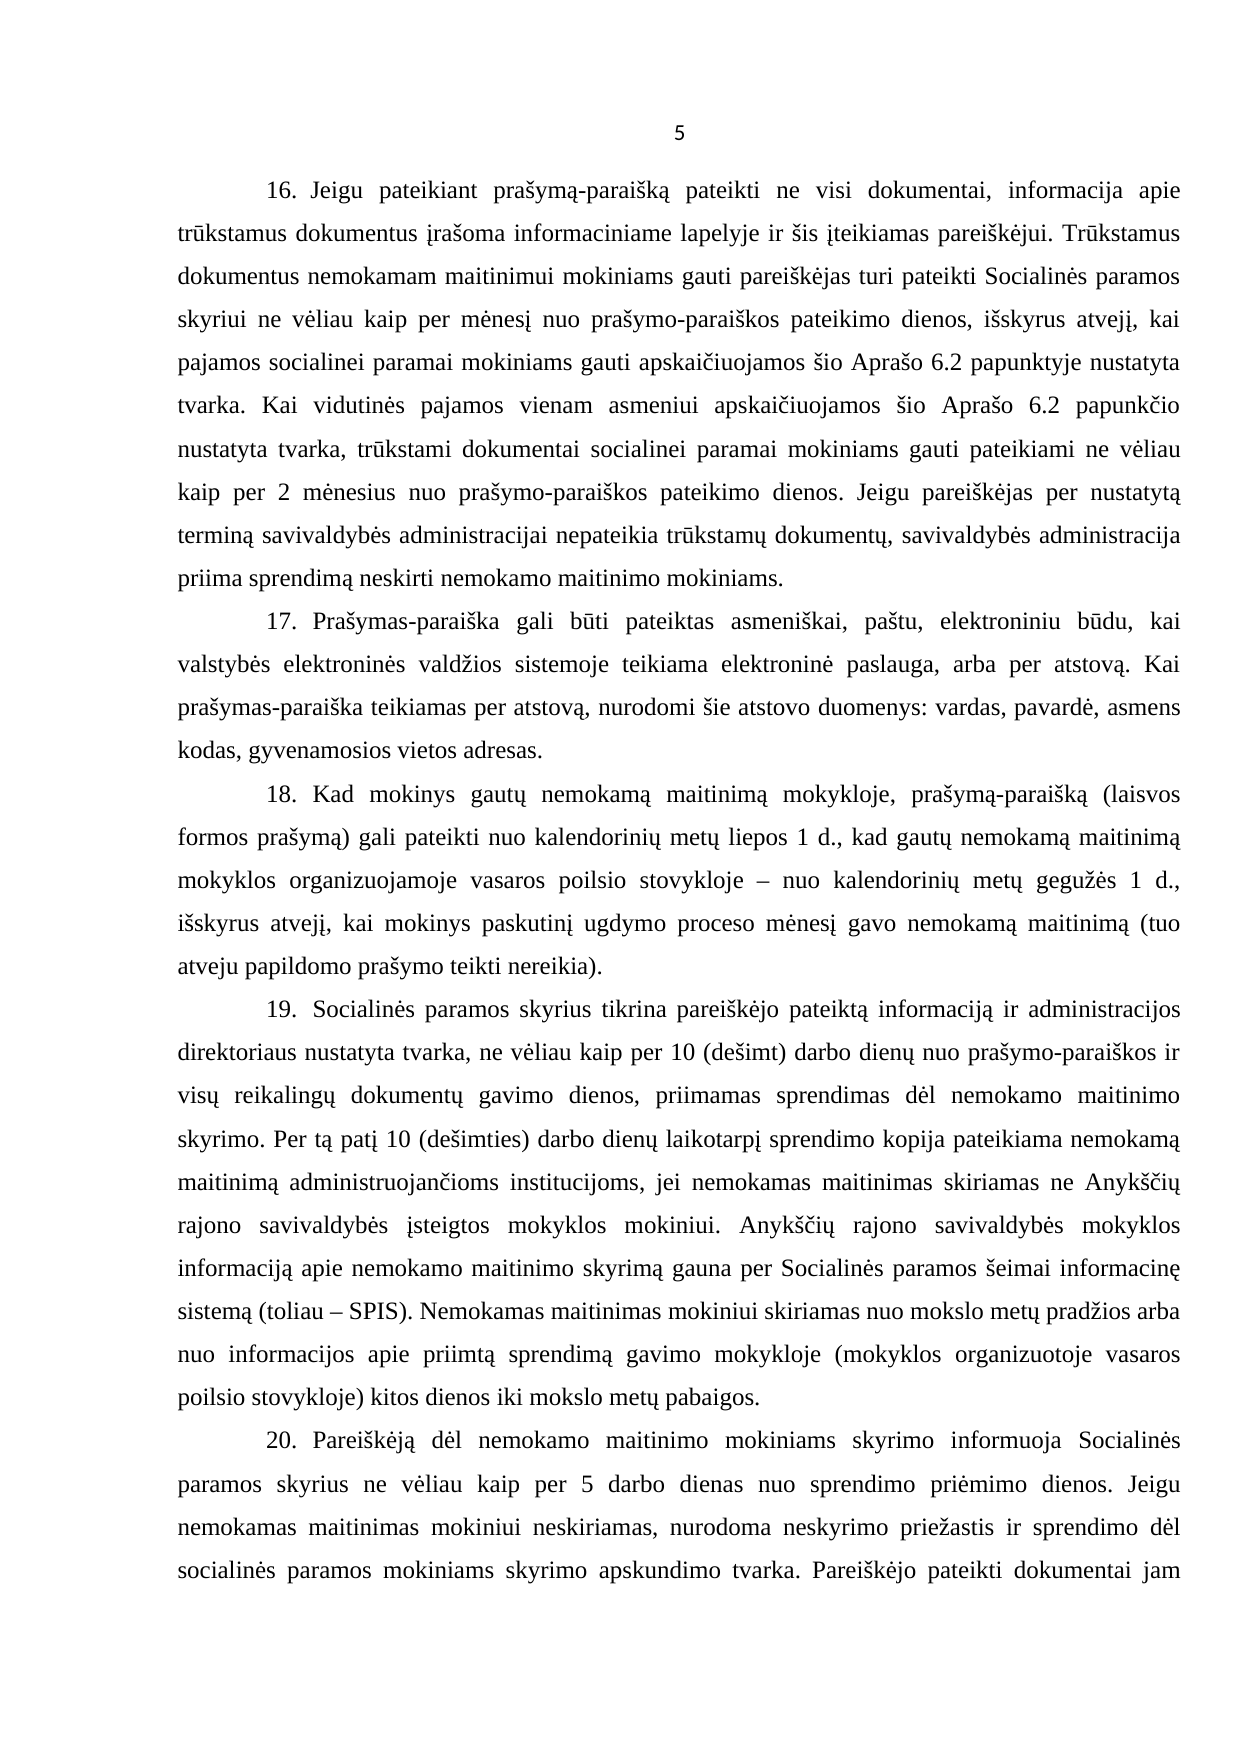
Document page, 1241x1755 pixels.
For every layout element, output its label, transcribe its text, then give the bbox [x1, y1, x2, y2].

text 20. Pareiškėją dėl nemokamo maitinimo mokiniams skyrimo informuoja Socialinės paramos skyrius ne vėliau kaip per 5 darbo dienas nuo sprendimo priėmimo dienos. Jeigu nemokamas maitinimas mokiniui neskiriamas, nurodoma neskyrimo priežastis ir sprendimo dėl socialinės paramos mokiniams skyrimo apskundimo tvarka. Pareiškėjo pateikti dokumentai jam [177, 1426, 1181, 1584]
text 16. Jeigu pateikiant prašymą-paraišką pateikti ne visi dokumentai, informacija apie trūkstamus dokumentus įrašoma informaciniame lapelyje ir šis įteikiamas pareiškėjui. Trūkstamus dokumentus nemokamam maitinimui mokiniams gauti pareiškėjas turi pateikti Socialinės paramos skyriui ne vėliau kaip per mėnesį nuo prašymo-paraiškos pateikimo dienos, išskyrus atvejį, kai pajamos socialinei paramai mokiniams gauti apskaičiuojamos šio Aprašo 6.2 papunktyje nustatyta tvarka. Kai vidutinės pajamos vienam asmeniui apskaičiuojamos šio Aprašo 6.2 papunkčio nustatyta tvarka, trūkstami dokumentai socialinei paramai mokiniams gauti pateikiami ne vėliau kaip per 2 mėnesius nuo prašymo-paraiškos pateikimo dienos. Jeigu pareiškėjas per nustatytą terminą savivaldybės administracijai nepateikia trūkstamų dokumentų, savivaldybės administracija priima sprendimą neskirti nemokamo maitinimo mokiniams. [177, 175, 1181, 592]
text 19. Socialinės paramos skyrius tikrina pareiškėjo pateiktą informaciją ir administracijos direktoriaus nustatyta tvarka, ne vėliau kaip per 10 (dešimt) darbo dienų nuo prašymo-paraiškos ir visų reikalingų dokumentų gavimo dienos, priimamas sprendimas dėl nemokamo maitinimo skyrimo. Per tą patį 10 (dešimties) darbo dienų laikotarpį sprendimo kopija pateikiama nemokamą maitinimą administruojančioms institucijoms, jei nemokamas maitinimas skiriamas ne Anykščių rajono savivaldybės įsteigtos mokyklos mokiniui. Anykščių rajono savivaldybės mokyklos informaciją apie nemokamo maitinimo skyrimą gauna per Socialinės paramos šeimai informacinę sistemą (toliau – SPIS). Nemokamas maitinimas mokiniui skiriamas nuo mokslo metų pradžios arba nuo informacijos apie priimtą sprendimą gavimo mokykloje (mokyklos organizuotoje vasaros poilsio stovykloje) kitos dienos iki mokslo metų pabaigos. [177, 994, 1181, 1411]
text 18. Kad mokinys gautų nemokamą maitinimą mokykloje, prašymą-paraišką (laisvos formos prašymą) gali pateikti nuo kalendorinių metų liepos 1 d., kad gautų nemokamą maitinimą mokyklos organizuojamoje vasaros poilsio stovykloje – nuo kalendorinių metų gegužės 1 d., išskyrus atvejį, kai mokinys paskutinį ugdymo proceso mėnesį gavo nemokamą maitinimą (tuo atveju papildomo prašymo teikti nereikia). [177, 779, 1181, 980]
text 17. Prašymas-paraiška gali būti pateiktas asmeniškai, paštu, elektroniniu būdu, kai valstybės elektroninės valdžios sistemoje teikiama elektroninė paslauga, arba per atstovą. Kai prašymas-paraiška teikiamas per atstovą, nurodomi šie atstovo duomenys: vardas, pavardė, asmens kodas, gyvenamosios vietos adresas. [177, 606, 1181, 764]
